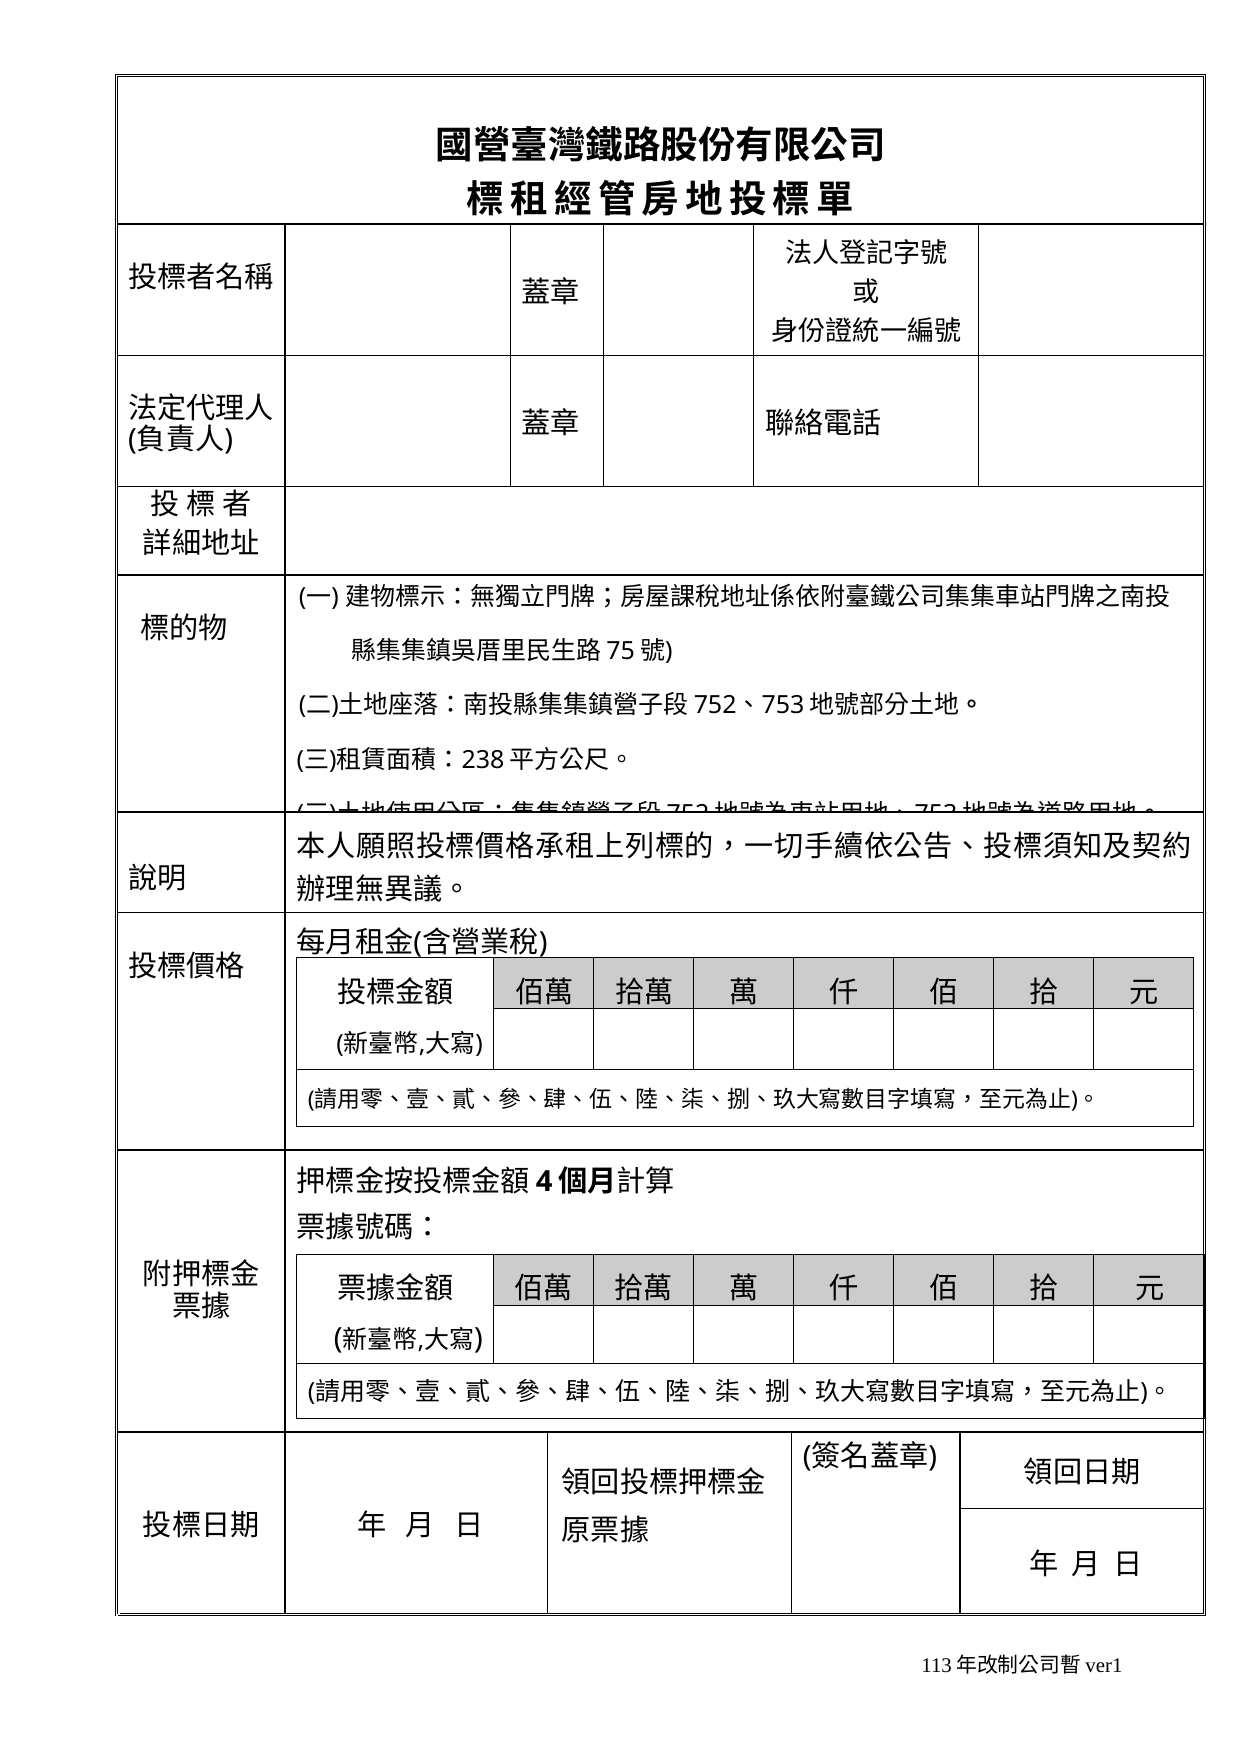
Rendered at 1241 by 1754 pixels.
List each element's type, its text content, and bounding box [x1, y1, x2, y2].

table_header 佰 [894, 1255, 993, 1305]
table_cell [594, 1306, 693, 1363]
table_cell 押標金按投標金額4個月計算 票據號碼： [286, 1151, 1203, 1431]
table_header 拾萬 [594, 958, 693, 1008]
table_cell [894, 1306, 993, 1363]
table_cell 本人願照投標價格承租上列標的，一切手續依公告、投標須知及契約辦理無異議。 [286, 813, 1203, 912]
table_cell [286, 225, 510, 354]
table_cell (請用零、壹、貳、參、肆、伍、陸、柒、捌、玖大寫數目字填寫，至元為止)。 [297, 1070, 1193, 1126]
table_cell 年 月 日 [286, 1433, 547, 1613]
table_header 萬 [694, 1255, 793, 1305]
table_cell (請用零、壹、貳、參、肆、伍、陸、柒、捌、玖大寫數目字填寫，至元為止)。 [297, 1364, 1203, 1417]
table_header 仟 [794, 1255, 893, 1305]
table_header 國營臺灣鐵路股份有限公司 標租經管房地投標單 [118, 77, 1203, 223]
table_header 佰萬 [494, 1255, 593, 1305]
table_cell [694, 1306, 793, 1363]
table_cell [1094, 1009, 1193, 1069]
table_header 佰萬 [494, 958, 593, 1008]
table_cell [286, 356, 510, 486]
table_cell [604, 356, 753, 486]
table_header 拾 [994, 958, 1093, 1008]
table_header 拾萬 [594, 1255, 693, 1305]
table_cell [994, 1009, 1093, 1069]
table_header 拾 [994, 1255, 1093, 1305]
table_cell [894, 1009, 993, 1069]
table_cell [979, 225, 1203, 354]
table_cell [794, 1009, 893, 1069]
table_cell 年 月 日 [961, 1509, 1203, 1613]
table_cell [994, 1306, 1093, 1363]
table_cell 法定代理人(負責人) 姓名 [118, 356, 284, 486]
table_cell [594, 1009, 693, 1069]
table_header 佰 [894, 958, 993, 1008]
table_cell 投標日期 [118, 1433, 284, 1613]
table_header 元 [1094, 958, 1193, 1008]
table_cell 領回投標押標金 原票據 [548, 1433, 791, 1613]
table_cell [794, 1306, 893, 1363]
table_cell 聯絡電話 [754, 356, 978, 486]
table_header 仟 [794, 958, 893, 1008]
table_cell 標的物 [118, 576, 284, 811]
table_cell 蓋章 [511, 225, 603, 354]
table_cell 投標價格 [118, 913, 284, 1149]
table_cell 蓋章 [511, 356, 603, 486]
table_cell 法人登記字號 或 身份證統一編號 [754, 225, 978, 354]
table_cell [494, 1009, 593, 1069]
table_cell [694, 1009, 793, 1069]
table_cell [1094, 1306, 1203, 1363]
table_cell 附押標金 票據 [118, 1151, 284, 1431]
table_cell [286, 487, 1203, 574]
table_cell 領回日期 [961, 1433, 1203, 1508]
table_cell [604, 225, 753, 354]
table_cell 投標者名稱 [118, 225, 284, 354]
table_cell (簽名蓋章) [792, 1433, 959, 1613]
table_header 元 [1094, 1255, 1203, 1305]
table_cell 說明 [118, 813, 284, 912]
table_header 投標金額 (新臺幣,大寫) [297, 958, 493, 1069]
table_cell 每月租金(含營業稅) [286, 913, 1203, 1149]
table_cell (一) 建物標示：無獨立門牌；房屋課稅地址係依附臺鐵公司集集車站門牌之南投縣集集鎮吳厝里民生路75號) (二)土地座落：南投縣集集鎮營子段752、753地號部分土地。 (三)租賃面積：238平方公尺。 (三)土地使用分區：集集鎮營子段752地號為車站用地、753地號為道路用地。 [286, 576, 1203, 811]
table_cell 投 標 者 詳細地址 [118, 487, 284, 574]
table_cell [979, 356, 1203, 486]
table_header 萬 [694, 958, 793, 1008]
table_cell [494, 1306, 593, 1363]
table_header 票據金額 (新臺幣,大寫) [297, 1255, 493, 1363]
